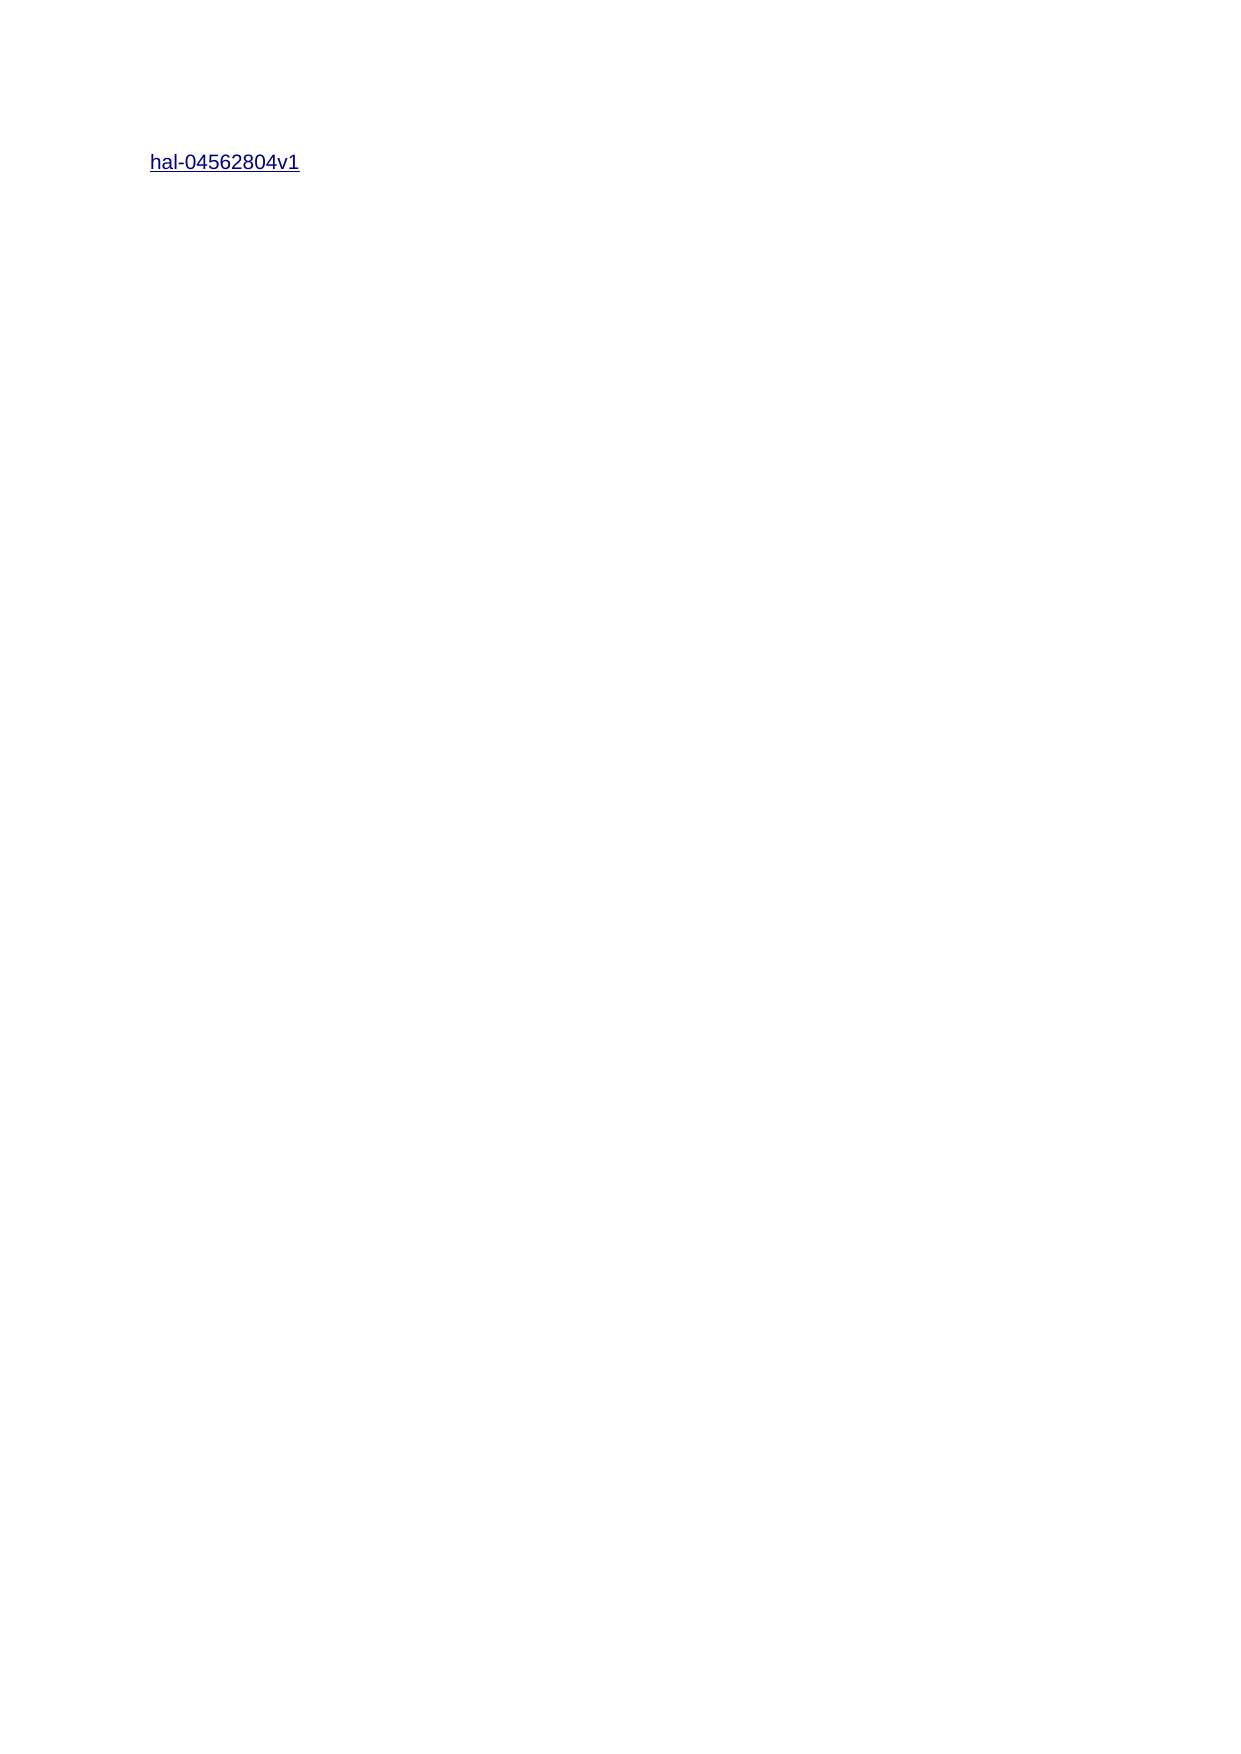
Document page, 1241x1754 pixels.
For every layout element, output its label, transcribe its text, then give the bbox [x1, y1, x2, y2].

table_cell hal-04562804v1 [150, 150, 1090, 174]
